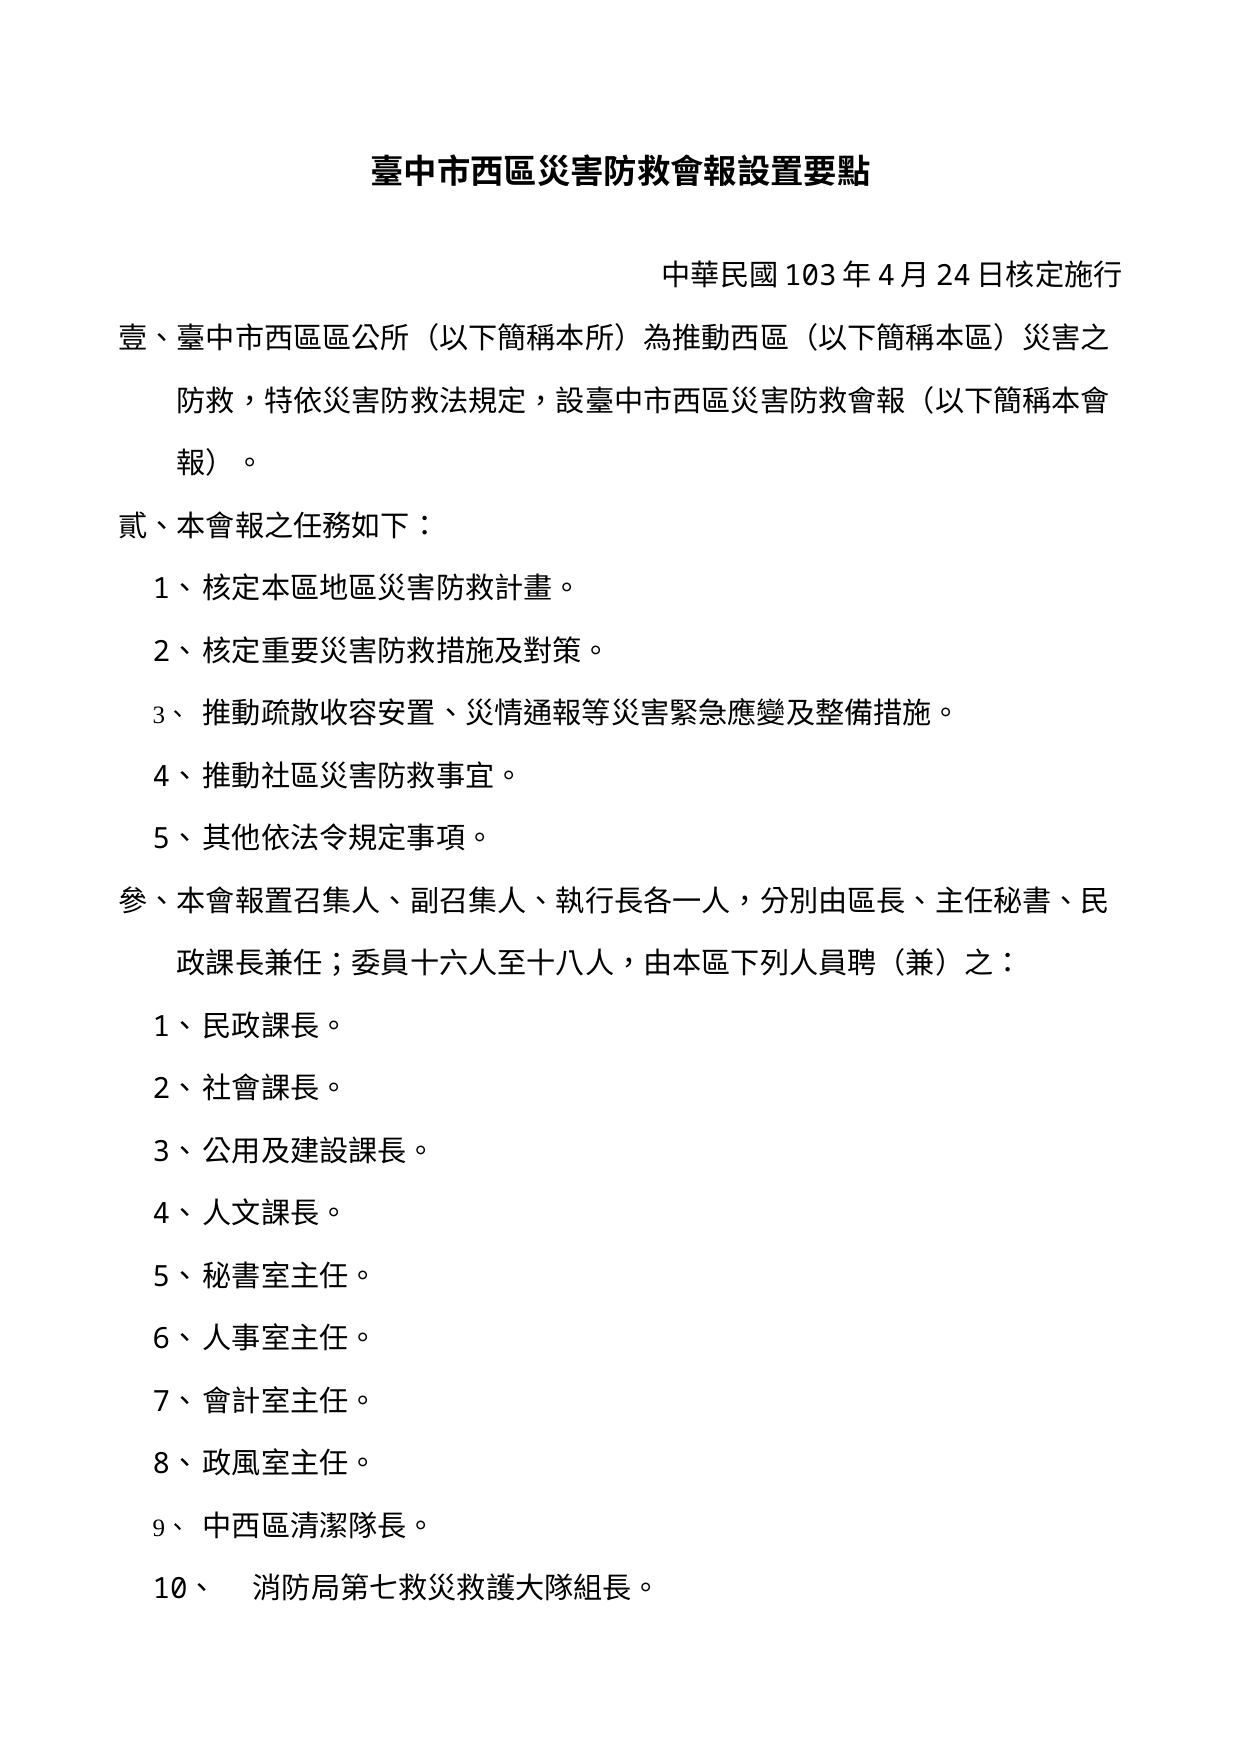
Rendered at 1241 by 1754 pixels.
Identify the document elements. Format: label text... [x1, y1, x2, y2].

list 民政課長。 [152, 982, 1122, 1044]
list 推動疏散收容安置、災情通報等災害緊急應變及整備措施。 [152, 669, 1122, 732]
list 秘書室主任。 [152, 1232, 1122, 1294]
list 公用及建設課長。 [152, 1107, 1122, 1169]
text 貳、本會報之任務如下： [118, 482, 1122, 544]
list 核定重要災害防救措施及對策。 [152, 607, 1122, 669]
list 核定本區地區災害防救計畫。 [152, 544, 1122, 607]
text 參、本會報置召集人、副召集人、執行長各一人，分別由區長、主任秘書、民政課長兼任；委員十六人至十八人，由本區下列人員聘（兼）之： [118, 857, 1122, 982]
list 人事室主任。 [152, 1294, 1122, 1357]
list 政風室主任。 [152, 1419, 1122, 1482]
text 壹、臺中市西區區公所（以下簡稱本所）為推動西區（以下簡稱本區）災害之防救，特依災害防救法規定，設臺中市西區災害防救會報（以下簡稱本會報）。 [118, 294, 1122, 482]
list 消防局第七救災救護大隊組長。 [152, 1544, 1122, 1607]
text 臺中市西區災害防救會報設置要點 [118, 127, 1122, 189]
list 會計室主任。 [152, 1357, 1122, 1419]
list 社會課長。 [152, 1044, 1122, 1107]
list 中西區清潔隊長。 [152, 1482, 1122, 1544]
list 其他依法令規定事項。 [152, 794, 1122, 857]
list 推動社區災害防救事宜。 [152, 732, 1122, 794]
list 人文課長。 [152, 1169, 1122, 1232]
text 中華民國103年4月24日核定施行 [118, 252, 1122, 294]
